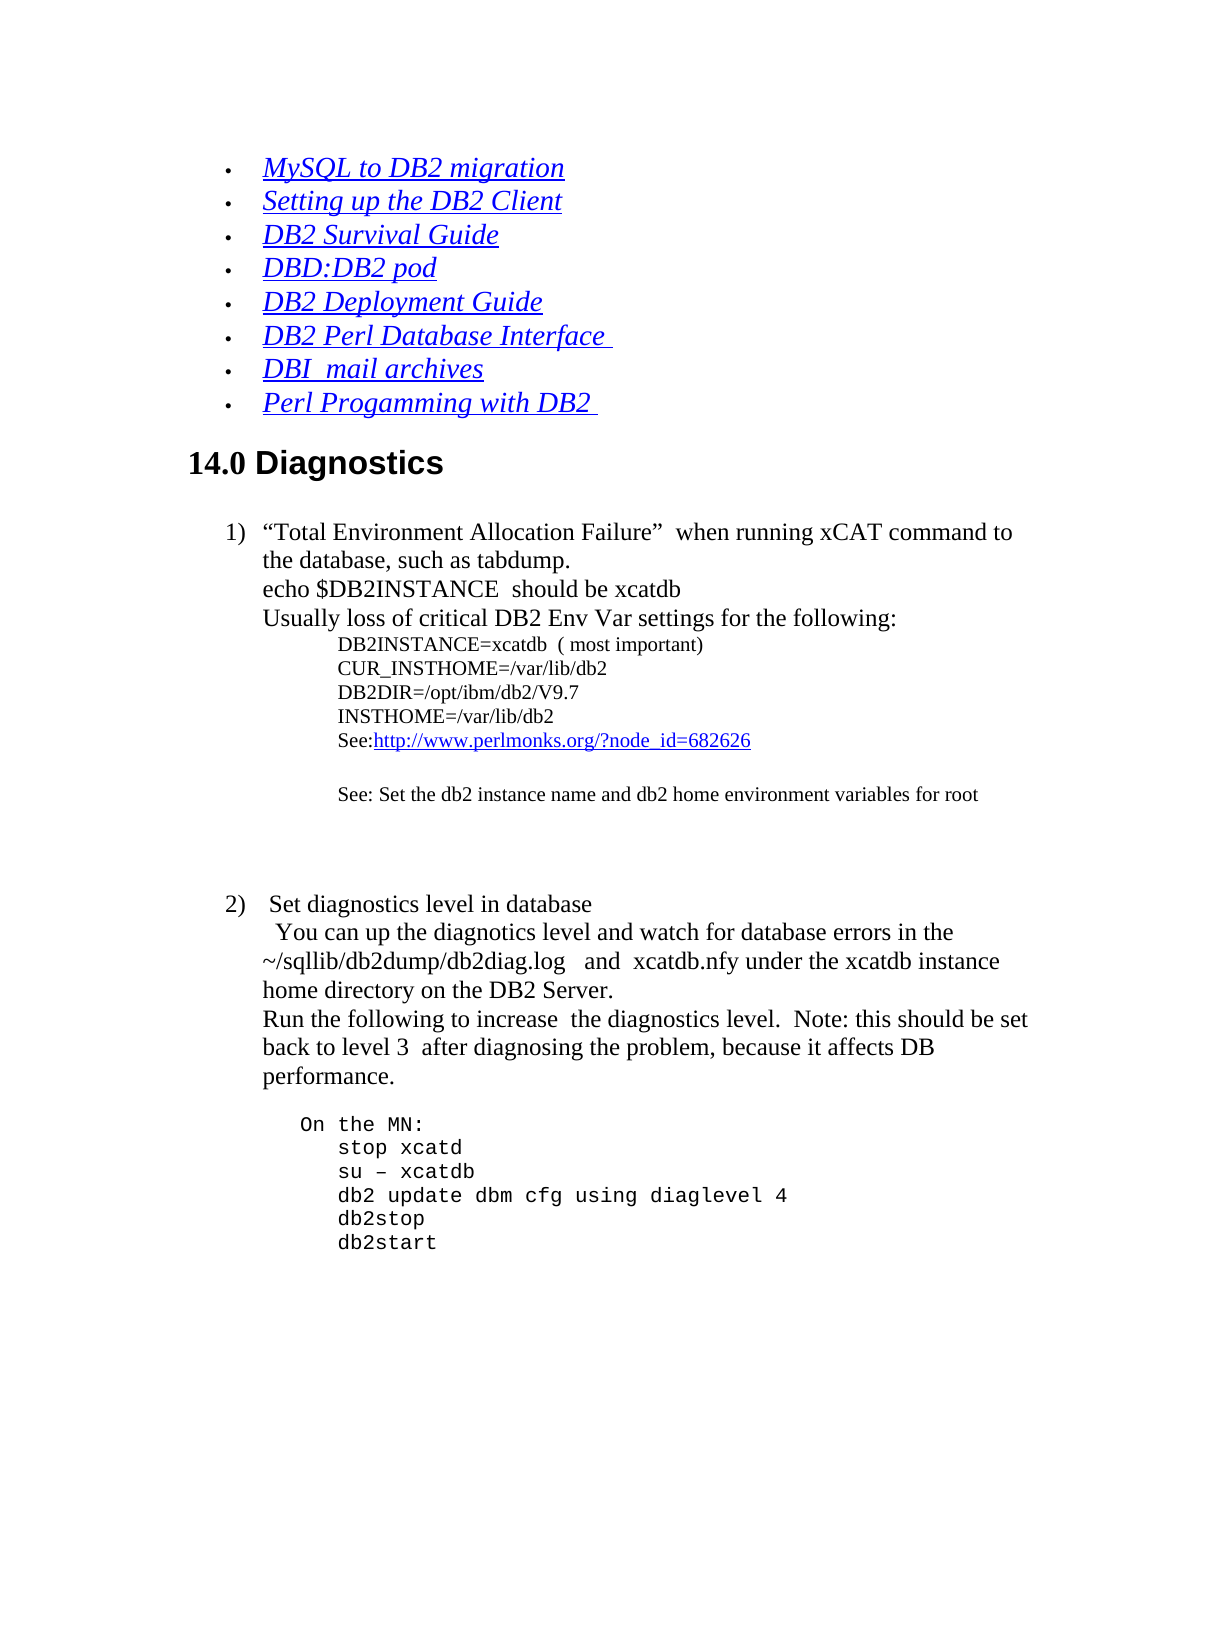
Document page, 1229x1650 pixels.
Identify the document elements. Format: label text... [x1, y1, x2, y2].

text su – xcatdb [300, 1161, 1041, 1184]
list Perl Progamming with DB2 [225, 385, 1041, 418]
list INSTHOME=/var/lib/db2 [300, 704, 1041, 728]
text stop xcatd [300, 1137, 1041, 1161]
list Usually loss of critical DB2 Env Var settings for the following: [225, 603, 1041, 632]
list DB2 Perl Database Interface [225, 318, 1041, 351]
list See: Set the db2 instance name and db2 home environment variables for root [300, 782, 1041, 806]
text db2start [300, 1232, 1041, 1256]
list Run the following to increase the diagnostics level. Note: this should be set back to level 3 after diagnosing the problem, because it affects DB performance. [225, 1004, 1041, 1090]
list You can up the diagnotics level and watch for database errors in the ~/sqllib/db2dump/db2diag.log and xcatdb.nfy under the xcatdb instance home directory on the DB2 Server. [225, 917, 1041, 1004]
text On the MN: [300, 1114, 1041, 1137]
subtitle Diagnostics [187, 443, 1041, 482]
text db2 update dbm cfg using diaglevel 4 [300, 1184, 1041, 1208]
list DB2DIR=/opt/ibm/db2/V9.7 [300, 680, 1041, 704]
list MySQL to DB2 migration [225, 150, 1041, 183]
list DBD:DB2 pod [225, 251, 1041, 284]
list “Total Environment Allocation Failure” when running xCAT command to [225, 517, 1041, 546]
list DB2 Survival Guide [225, 217, 1041, 251]
list DB2 Deployment Guide [225, 284, 1041, 318]
list Setting up the DB2 Client [225, 183, 1041, 217]
list echo $DB2INSTANCE should be xcatdb [225, 574, 1041, 603]
list DBI mail archives [225, 351, 1041, 385]
list CUR_INSTHOME=/var/lib/db2 [300, 656, 1041, 680]
list DB2INSTANCE=xcatdb ( most important) [300, 632, 1041, 656]
text db2stop [300, 1208, 1041, 1232]
list See:http://www.perlmonks.org/?node_id=682626 [300, 728, 1041, 752]
list the database, such as tabdump. [225, 546, 1041, 574]
list Set diagnostics level in database [225, 889, 1041, 917]
